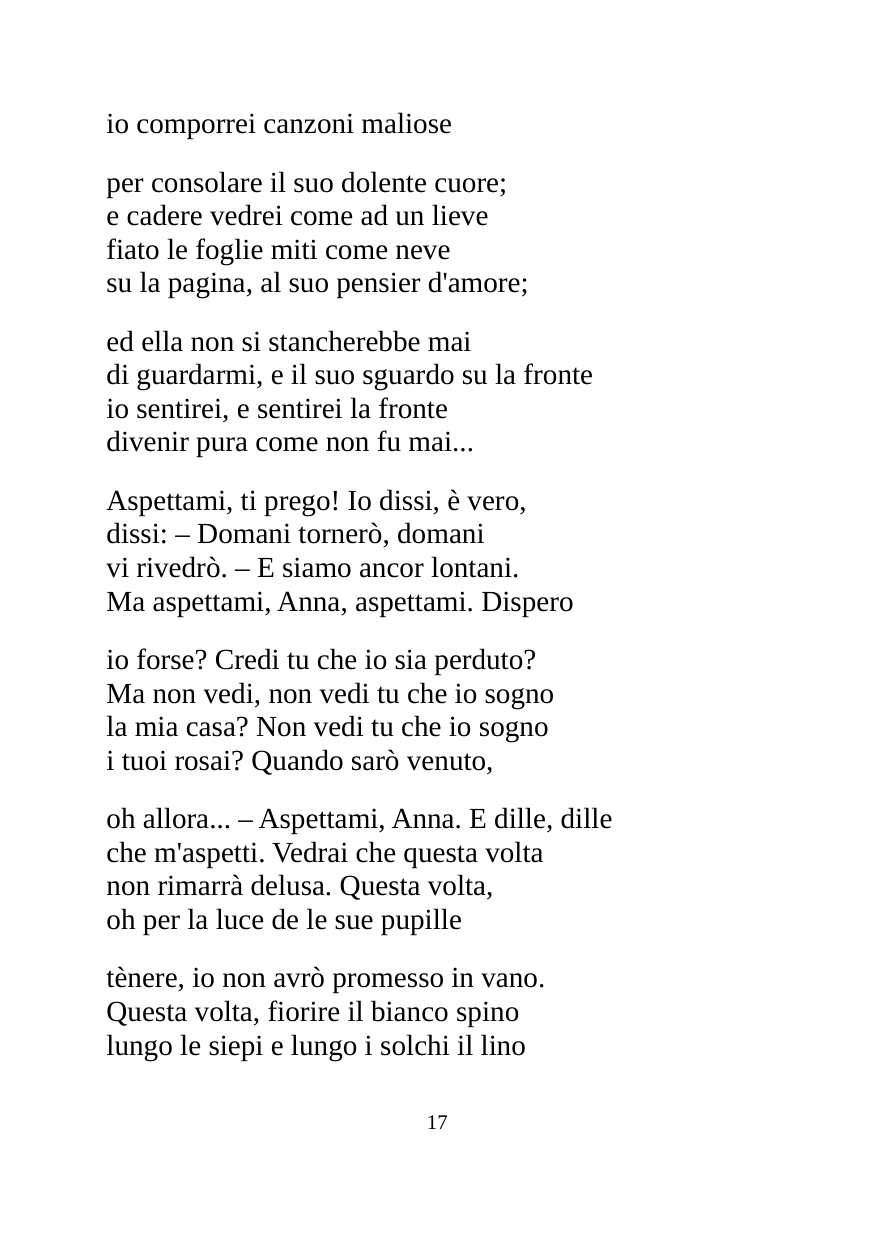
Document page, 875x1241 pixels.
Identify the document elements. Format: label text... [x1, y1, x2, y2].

text io comporrei canzoni maliose [106, 106, 768, 140]
text ed ella non si stancherebbe mai [106, 324, 768, 357]
text tènere, io non avrò promesso in vano. [106, 961, 768, 994]
text oh allora... – Aspettami, Anna. E dille, dille [106, 801, 768, 835]
text su la pagina, al suo pensier d'amore; [106, 265, 768, 299]
text io sentirei, e sentirei la fronte [106, 391, 768, 424]
text fiato le foglie miti come neve [106, 232, 768, 265]
text Ma aspettami, Anna, aspettami. Dispero [106, 584, 768, 617]
text vi rivedrò. – E siamo ancor lontani. [106, 550, 768, 584]
text lungo le siepi e lungo i solchi il lino [106, 1028, 768, 1061]
text dissi: – Domani tornerò, domani [106, 517, 768, 550]
text oh per la luce de le sue pupille [106, 902, 768, 936]
text i tuoi rosai? Quando sarò venuto, [106, 743, 768, 776]
text di guardarmi, e il suo sguardo su la fronte [106, 357, 768, 391]
text la mia casa? Non vedi tu che io sogno [106, 709, 768, 743]
text Ma non vedi, non vedi tu che io sogno [106, 676, 768, 709]
text per consolare il suo dolente cuore; [106, 165, 768, 198]
text divenir pura come non fu mai... [106, 424, 768, 458]
text Aspettami, ti prego! Io dissi, è vero, [106, 483, 768, 517]
text e cadere vedrei come ad un lieve [106, 198, 768, 232]
text che m'aspetti. Vedrai che questa volta [106, 835, 768, 868]
text Questa volta, fiorire il bianco spino [106, 994, 768, 1028]
text non rimarrà delusa. Questa volta, [106, 868, 768, 902]
text io forse? Credi tu che io sia perduto? [106, 642, 768, 676]
